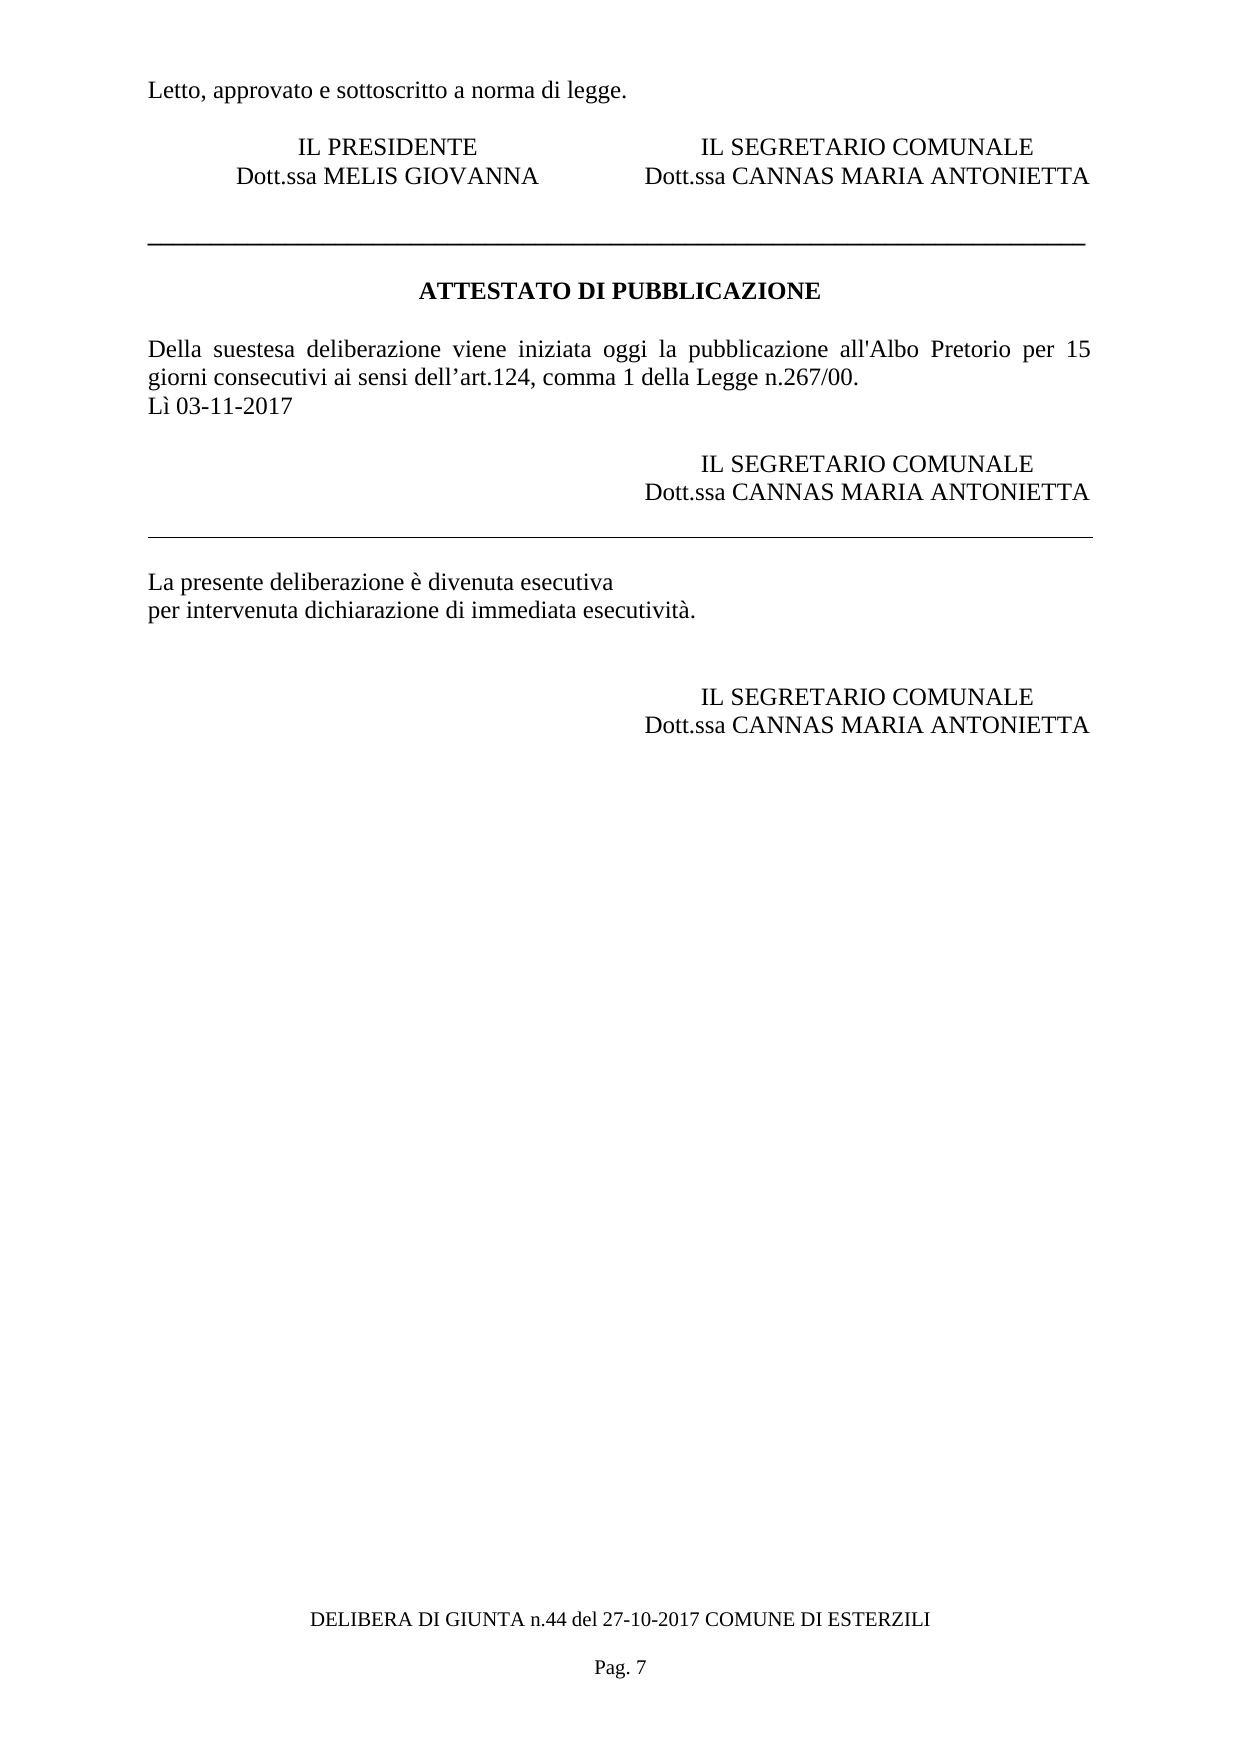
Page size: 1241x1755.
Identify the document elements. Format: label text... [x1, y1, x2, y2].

text ___________________________________________________________________________ [148, 219, 1093, 247]
table_header [148, 682, 627, 711]
table_cell Dott.ssa MELIS GIOVANNA [148, 161, 627, 190]
table_header IL SEGRETARIO COMUNALE [628, 682, 1107, 711]
table_cell Dott.ssa CANNAS MARIA ANTONIETTA [628, 478, 1107, 506]
table_cell [148, 711, 627, 739]
table_cell Dott.ssa CANNAS MARIA ANTONIETTA [628, 711, 1107, 739]
table_header IL SEGRETARIO COMUNALE [628, 449, 1107, 477]
text ATTESTATO DI PUBBLICAZIONE [148, 276, 1093, 305]
table_header IL SEGRETARIO COMUNALE [628, 133, 1107, 161]
table_cell [148, 478, 627, 506]
table_header [148, 449, 627, 477]
table_cell Dott.ssa CANNAS MARIA ANTONIETTA [628, 161, 1107, 190]
table_header IL PRESIDENTE [148, 133, 627, 161]
text Della suestesa deliberazione viene iniziata oggi la pubblicazione all'Albo Pretorio per 15 giorni consecutivi ai sensi dell’art.124, comma 1 della Legge n.267/00. [148, 334, 1093, 391]
text Lì 03-11-2017 [148, 391, 1093, 420]
text per intervenuta dichiarazione di immediata esecutività. [148, 596, 1093, 624]
text Letto, approvato e sottoscritto a norma di legge. [148, 75, 1093, 104]
text La presente deliberazione è divenuta esecutiva [148, 567, 1093, 596]
